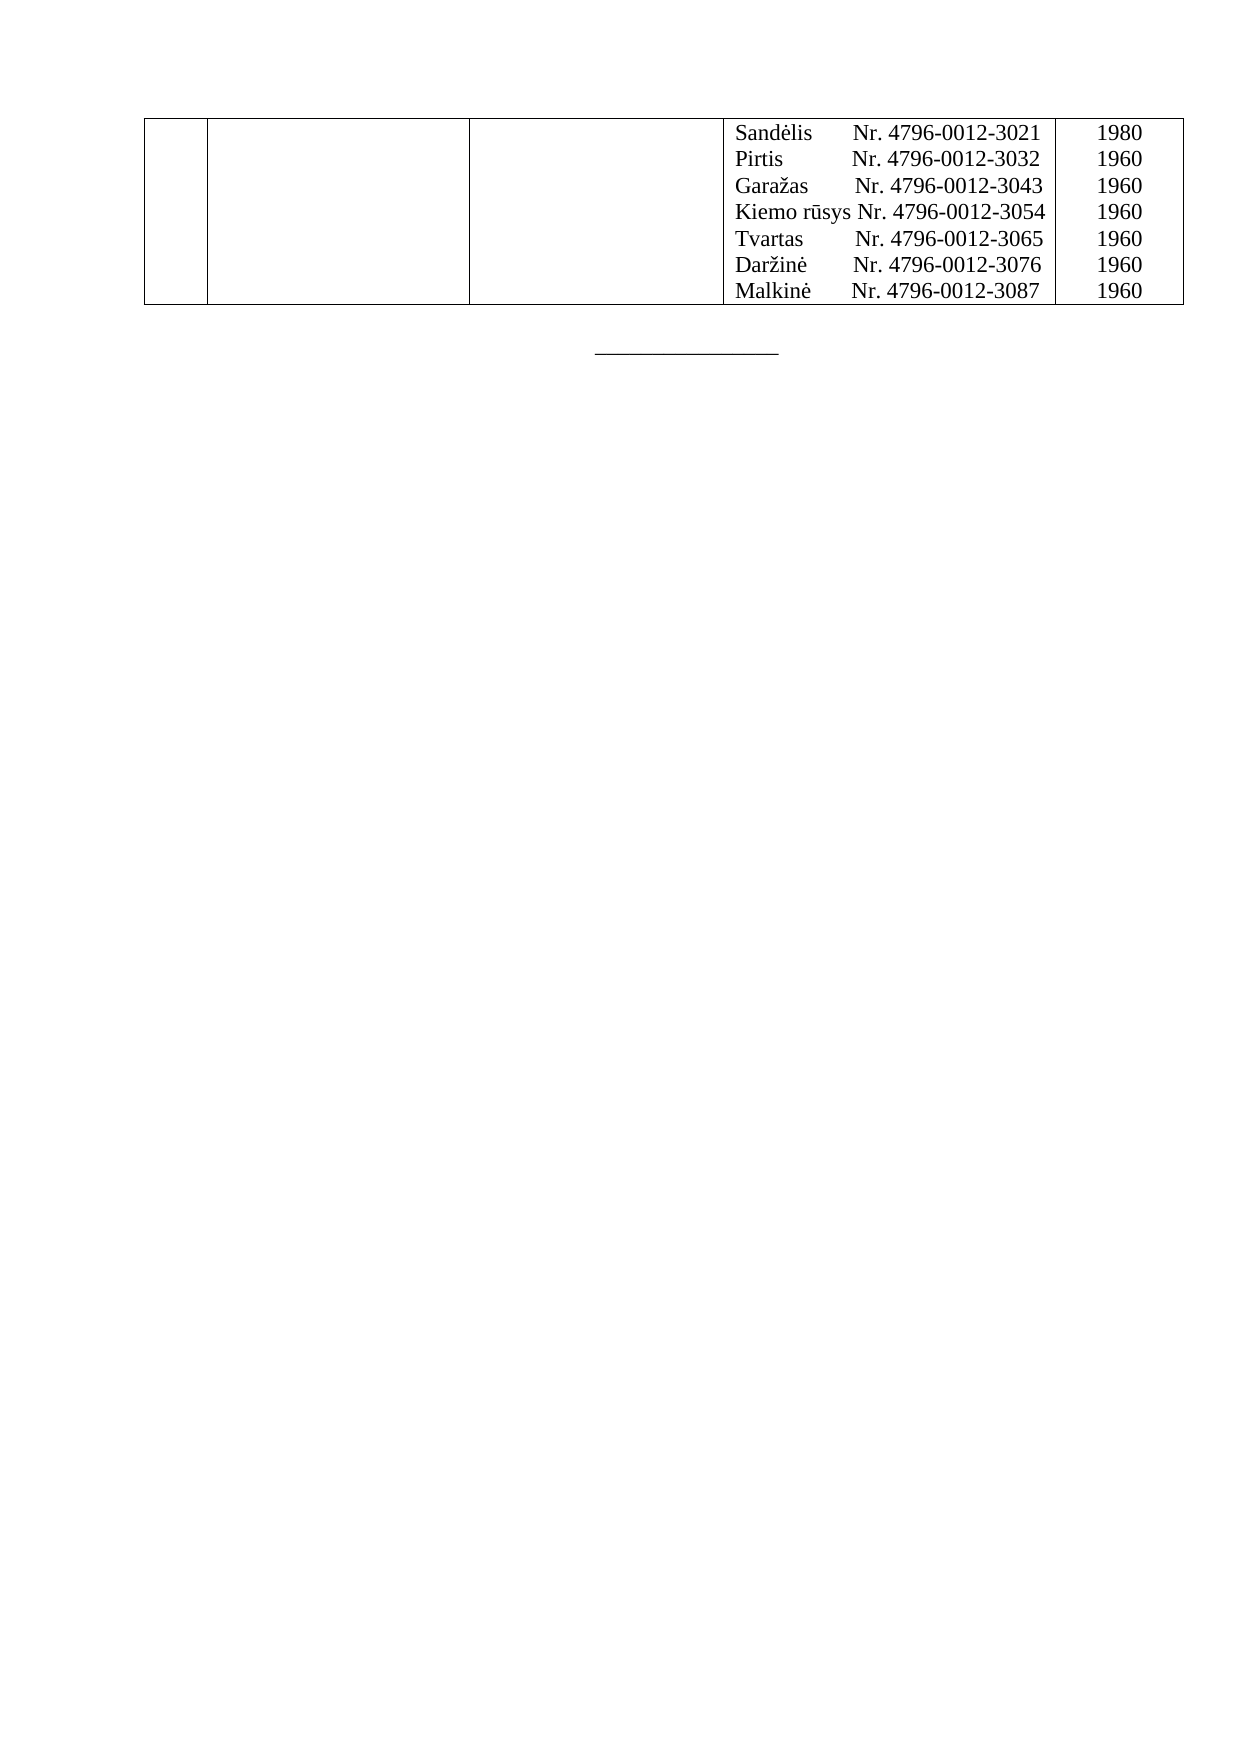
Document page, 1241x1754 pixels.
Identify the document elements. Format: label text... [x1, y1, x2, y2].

table_cell [470, 119, 723, 304]
table_cell Sandėlis Nr. 4796-0012-3021 Pirtis Nr. 4796-0012-3032 Garažas Nr. 4796-0012-3043 Kiemo rūsys Nr. 4796-0012-3054 Tvartas Nr. 4796-0012-3065 Daržinė Nr. 4796-0012-3076 Malkinė Nr. 4796-0012-3087 [724, 119, 1055, 304]
table_cell [208, 119, 469, 304]
table_cell 1980 1960 1960 1960 1960 1960 1960 [1056, 119, 1183, 304]
table_cell [1184, 118, 1188, 304]
text ________________ [177, 331, 1196, 357]
table_cell [145, 119, 207, 304]
